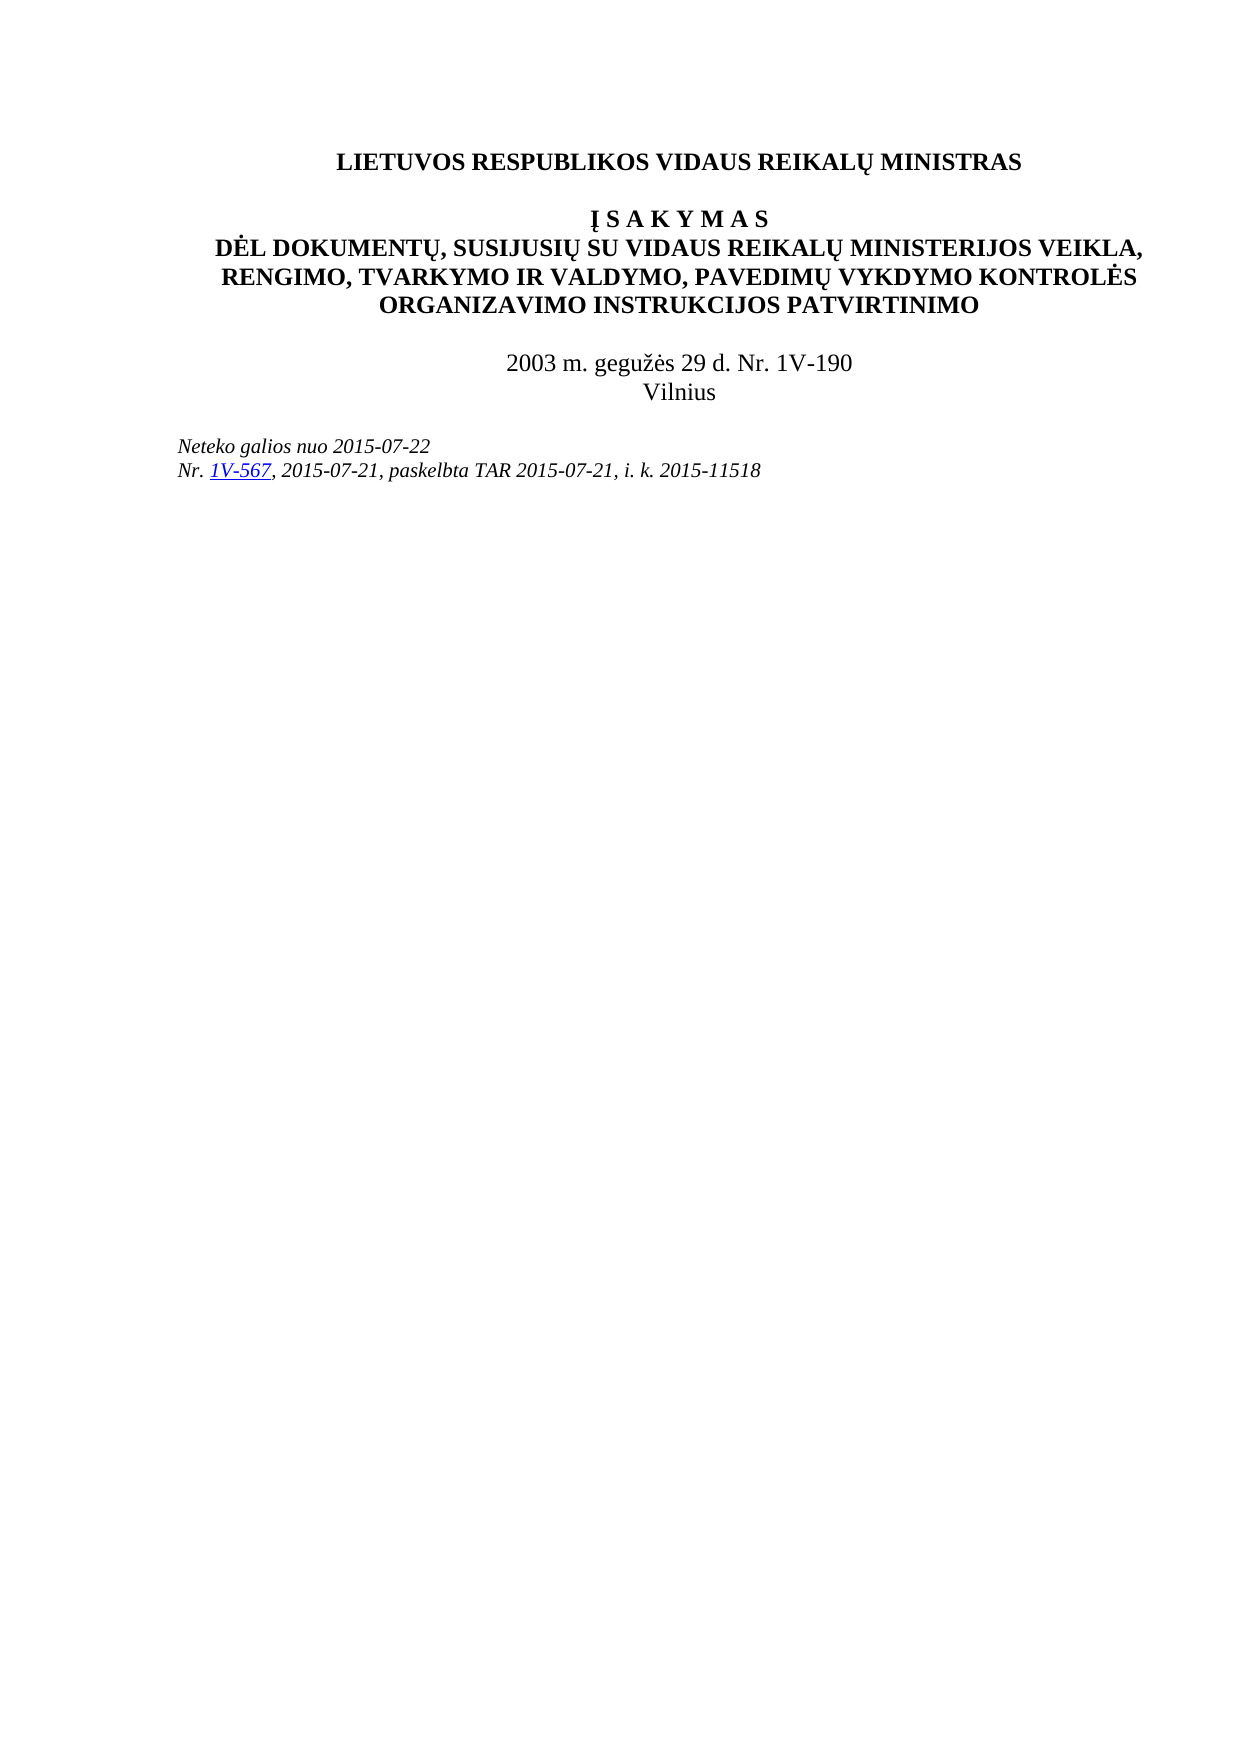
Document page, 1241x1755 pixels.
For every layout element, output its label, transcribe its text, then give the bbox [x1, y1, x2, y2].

text Nr. 1V-567, 2015-07-21, paskelbta TAR 2015-07-21, i. k. 2015-11518 [177, 458, 1181, 482]
text 2003 m. gegužės 29 d. Nr. 1V-190 [177, 348, 1181, 377]
text LIETUVOS RESPUBLIKOS VIDAUS REIKALŲ MINISTRAS [177, 147, 1181, 176]
text DĖL DOKUMENTŲ, SUSIJUSIŲ SU VIDAUS REIKALŲ MINISTERIJOS VEIKLA, RENGIMO, TVARKYMO IR VALDYMO, PAVEDIMŲ VYKDYMO KONTROLĖS ORGANIZAVIMO INSTRUKCIJOS PATVIRTINIMO [177, 233, 1181, 319]
text Vilnius [177, 377, 1181, 406]
text Neteko galios nuo 2015-07-22 [177, 434, 1181, 458]
text Į S A K Y M A S [177, 204, 1181, 233]
